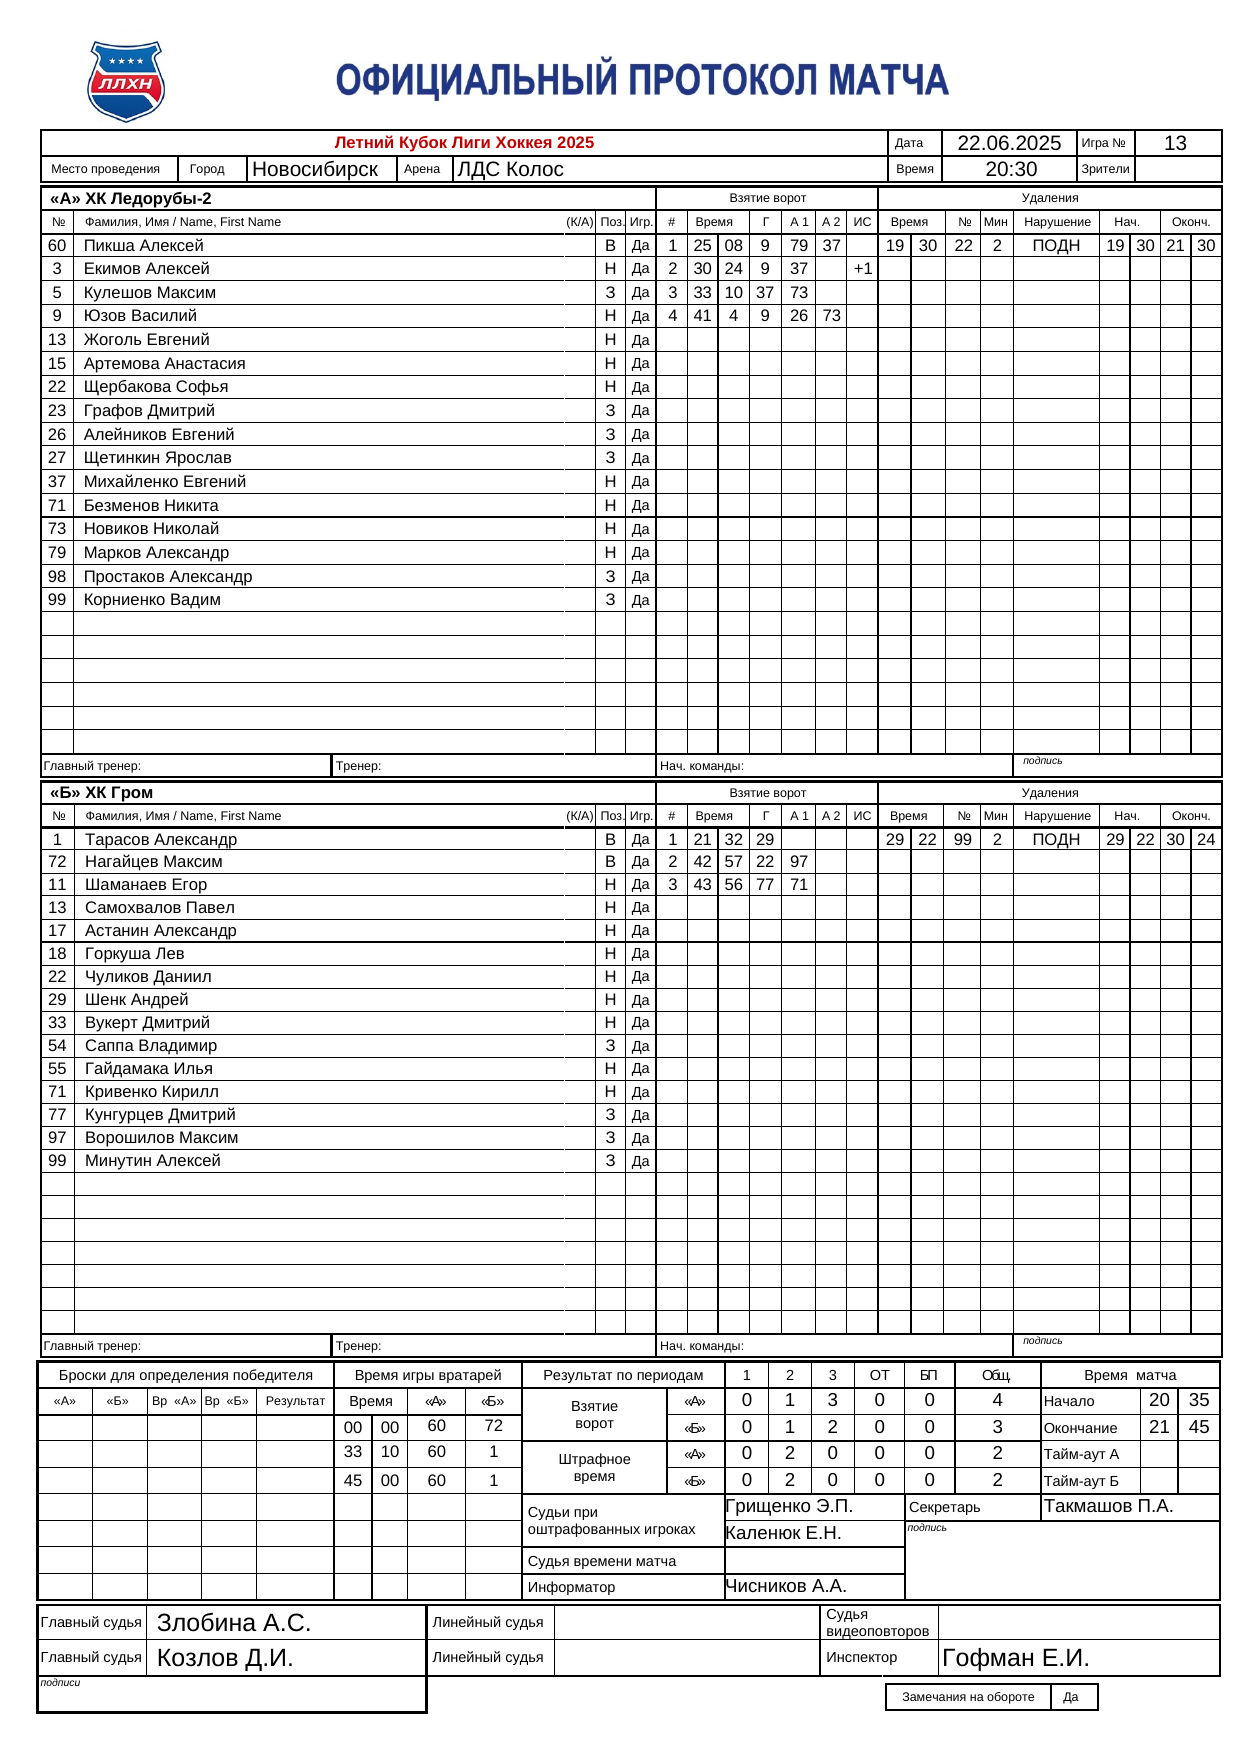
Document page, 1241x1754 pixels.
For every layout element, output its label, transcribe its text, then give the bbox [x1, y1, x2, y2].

table_cell [565, 1311, 595, 1333]
table_cell [565, 1173, 595, 1195]
table_cell Щетинкин Ярослав [74, 446, 564, 469]
table_cell [688, 636, 717, 658]
table_cell [879, 612, 910, 634]
table_cell [1161, 588, 1190, 611]
table_cell подписи [39, 1677, 425, 1711]
table_cell [719, 1196, 749, 1218]
table_cell [1192, 470, 1221, 493]
table_cell Н [596, 494, 625, 516]
table_cell [847, 966, 877, 987]
table_cell [1014, 943, 1099, 964]
table_cell [750, 1127, 781, 1149]
table_cell [257, 1521, 333, 1546]
table_cell [565, 399, 595, 422]
table_cell [879, 257, 910, 280]
table_cell [847, 423, 877, 445]
table_cell [719, 896, 749, 918]
table_cell [565, 1081, 595, 1103]
table_cell Главный судья [39, 1606, 146, 1639]
table_cell [847, 235, 877, 256]
table_cell 19 [879, 235, 910, 256]
table_cell [596, 707, 625, 729]
table_cell Да [626, 1127, 655, 1149]
table_cell [816, 1104, 846, 1126]
table_cell [750, 920, 781, 941]
table_cell [912, 1104, 943, 1126]
table_cell [944, 1196, 980, 1218]
table_cell [93, 1547, 147, 1573]
table_cell 20:30 [943, 157, 1076, 181]
table_cell Взятие ворот [523, 1389, 666, 1440]
table_cell [879, 896, 910, 918]
table_cell [912, 470, 945, 493]
table_cell [981, 850, 1013, 872]
table_cell [782, 920, 815, 941]
table_cell [944, 1265, 980, 1287]
table_cell [335, 1521, 371, 1546]
table_cell Новосибирск [248, 157, 396, 181]
table_cell [816, 257, 846, 280]
table_cell [1161, 1035, 1190, 1057]
table_cell [782, 1265, 815, 1287]
table_cell [944, 1104, 980, 1126]
table_cell Н [596, 989, 625, 1011]
table_cell [39, 1416, 92, 1440]
table_cell [1161, 1012, 1190, 1033]
table_cell [912, 989, 943, 1011]
table_cell [688, 399, 717, 422]
table_cell [816, 966, 846, 987]
table_cell [1192, 399, 1221, 422]
table_cell Да [626, 281, 655, 303]
table_cell 99 [944, 829, 980, 849]
table_cell [981, 352, 1013, 374]
table_cell 25 [688, 235, 717, 256]
table_header 1 [726, 1363, 768, 1387]
table_cell 72 [466, 1416, 521, 1440]
table_cell [257, 1547, 333, 1573]
table_header 13 [1136, 131, 1221, 155]
table_cell Игр. [626, 805, 655, 826]
table_cell 11 [42, 874, 74, 895]
table_cell [912, 1058, 943, 1079]
table_cell Поз. [596, 211, 625, 233]
table_cell В [596, 235, 625, 256]
table_cell [657, 1219, 687, 1241]
table_cell [782, 683, 815, 706]
table_cell 71 [42, 494, 73, 516]
table_cell [202, 1416, 256, 1440]
table_cell Самохвалов Павел [75, 896, 564, 918]
table_cell [1100, 1288, 1129, 1310]
table_cell [565, 305, 595, 327]
table_cell [879, 943, 910, 964]
table_cell [782, 376, 815, 398]
table_cell 00 [373, 1416, 407, 1440]
table_cell [750, 399, 781, 422]
table_cell [565, 470, 595, 493]
table_cell [816, 1081, 846, 1103]
table_cell [688, 1150, 717, 1172]
table_cell [912, 874, 943, 895]
table_cell З [596, 1150, 625, 1172]
table_cell [626, 1265, 655, 1287]
table_cell [93, 1468, 147, 1493]
table_cell Н [596, 896, 625, 918]
table_cell [148, 1441, 201, 1467]
table_cell 57 [719, 850, 749, 872]
table_cell [596, 659, 625, 682]
table_cell [847, 989, 877, 1011]
table_cell Информатор [523, 1575, 724, 1599]
table_cell [981, 943, 1013, 964]
table_cell [816, 920, 846, 941]
table_cell [847, 659, 877, 682]
table_cell [782, 612, 815, 634]
table_cell [1100, 1127, 1129, 1149]
table_cell [1100, 874, 1129, 895]
table_cell [1131, 636, 1160, 658]
table_cell [782, 1104, 815, 1126]
table_cell [946, 707, 980, 729]
table_cell [202, 1521, 256, 1546]
table_cell [466, 1521, 521, 1546]
table_cell Фамилия, Имя / Name, First Name [75, 805, 565, 826]
table_cell 00 [335, 1416, 371, 1440]
table_cell Щербакова Софья [74, 376, 564, 398]
table_cell [1014, 446, 1099, 469]
table_cell 4 [719, 305, 749, 327]
table_cell 37 [782, 257, 815, 280]
table_cell (К/А) [565, 805, 595, 826]
table_cell 77 [750, 874, 781, 895]
table_cell [565, 518, 595, 540]
table_cell [719, 1288, 749, 1310]
table_cell +1 [847, 257, 877, 280]
table_cell Пикша Алексей [74, 235, 564, 256]
table_cell № [944, 805, 980, 826]
table_cell [688, 518, 717, 540]
table_cell [688, 659, 717, 682]
table_header «Б» ХК Гром [42, 783, 655, 803]
table_cell [1192, 352, 1221, 374]
table_cell [946, 470, 980, 493]
table_cell [596, 636, 625, 658]
table_cell [912, 518, 945, 540]
table_cell [1014, 989, 1099, 1011]
table_cell [847, 1311, 877, 1333]
table_cell [42, 1242, 74, 1264]
table_cell [688, 1219, 717, 1241]
table_cell [1100, 423, 1129, 445]
table_cell З [596, 423, 625, 445]
table_cell [596, 1242, 625, 1264]
table_cell [1192, 1173, 1221, 1195]
table_cell [816, 470, 846, 493]
table_cell [782, 518, 815, 540]
table_cell [148, 1521, 201, 1546]
table_cell [816, 1012, 846, 1033]
table_cell [657, 376, 687, 398]
table_cell [782, 470, 815, 493]
table_cell Н [596, 328, 625, 351]
table_cell 19 [1100, 235, 1129, 256]
table_cell [719, 1058, 749, 1079]
table_cell [626, 659, 655, 682]
table_cell [657, 612, 687, 634]
table_cell [565, 920, 595, 941]
table_cell [1100, 446, 1129, 469]
table_cell [946, 730, 980, 753]
table_cell [879, 707, 910, 729]
table_cell 56 [719, 874, 749, 895]
table_cell [719, 352, 749, 374]
table_cell [750, 636, 781, 658]
table_cell [688, 1288, 717, 1310]
table_cell [1192, 1219, 1221, 1241]
table_cell [335, 1574, 371, 1599]
table_cell 41 [688, 305, 717, 327]
table_cell [565, 1104, 595, 1126]
table_cell 73 [816, 305, 846, 327]
table_cell [1161, 376, 1190, 398]
table_cell Да [626, 376, 655, 398]
table_cell [596, 1265, 625, 1287]
table_cell [42, 1173, 74, 1195]
table_cell 77 [42, 1104, 74, 1126]
table_cell 30 [1131, 235, 1160, 256]
table_cell [939, 1606, 1219, 1639]
table_cell [879, 989, 910, 1011]
table_cell Н [596, 470, 625, 493]
table_cell [565, 1150, 595, 1172]
table_cell [202, 1441, 256, 1467]
table_cell А 2 [816, 211, 846, 233]
table_cell «А» [668, 1389, 724, 1413]
table_cell [1131, 659, 1160, 682]
table_cell 9 [750, 235, 781, 256]
table_cell Н [596, 1058, 625, 1079]
table_cell Гофман Е.И. [939, 1640, 1219, 1675]
table_cell [1131, 896, 1160, 918]
table_cell [565, 588, 595, 611]
table_cell [912, 446, 945, 469]
table_cell [816, 829, 846, 849]
table_cell Юзов Василий [74, 305, 564, 327]
table_cell [879, 1311, 910, 1333]
table_cell [565, 683, 595, 706]
table_cell [408, 1574, 465, 1599]
table_cell [1100, 494, 1129, 516]
table_cell [719, 1012, 749, 1033]
table_cell [1014, 541, 1099, 564]
table_cell [596, 612, 625, 634]
table_cell [1192, 328, 1221, 351]
table_cell [1014, 636, 1099, 658]
table_cell Да [626, 1035, 655, 1057]
table_cell Инспектор [821, 1640, 938, 1675]
table_cell [750, 1150, 781, 1172]
table_cell [688, 989, 717, 1011]
table_cell [565, 494, 595, 516]
table_cell [1141, 1441, 1177, 1467]
table_cell [782, 730, 815, 753]
table_cell [1192, 730, 1221, 753]
table_cell 79 [42, 541, 73, 564]
table_cell [912, 1035, 943, 1057]
table_cell [750, 1058, 781, 1079]
table_cell Новиков Николай [74, 518, 564, 540]
table_cell [981, 636, 1013, 658]
table_cell [565, 966, 595, 987]
table_cell [816, 636, 846, 658]
table_cell [1141, 1468, 1177, 1493]
table_cell [1161, 1242, 1190, 1264]
table_cell [879, 683, 910, 706]
table_cell 73 [42, 518, 73, 540]
table_cell Линейный судья [428, 1640, 554, 1675]
table_cell [1100, 1173, 1129, 1195]
table_cell [1161, 446, 1190, 469]
table_cell [1192, 376, 1221, 398]
table_cell [847, 1012, 877, 1033]
table_cell Судьи при оштрафованных игроках [523, 1495, 724, 1546]
table_cell Н [596, 305, 625, 327]
table_cell [912, 565, 945, 587]
table_cell [816, 446, 846, 469]
table_cell Н [596, 376, 625, 398]
table_cell [719, 730, 749, 753]
table_cell [944, 1219, 980, 1241]
table_cell Да [626, 352, 655, 374]
table_cell [1161, 1265, 1190, 1287]
table_header «А» ХК Ледорубы-2 [42, 188, 655, 209]
table_cell [946, 565, 980, 587]
table_cell «А» [668, 1442, 724, 1467]
table_cell [981, 257, 1013, 280]
table_cell [688, 707, 717, 729]
table_cell Да [626, 399, 655, 422]
table_cell [1161, 257, 1190, 280]
table_cell [74, 659, 564, 682]
table_cell Да [626, 874, 655, 895]
table_cell [879, 1219, 910, 1241]
table_cell А 2 [816, 805, 846, 826]
table_cell [688, 730, 717, 753]
table_cell [1161, 707, 1190, 729]
table_cell [879, 423, 910, 445]
table_cell [1179, 1468, 1219, 1493]
table_cell [1100, 1081, 1129, 1103]
table_cell [981, 1242, 1013, 1264]
table_cell [688, 1035, 717, 1057]
table_cell [257, 1441, 333, 1467]
table_cell [1014, 896, 1099, 918]
table_header ОТ [855, 1363, 904, 1387]
table_cell [750, 470, 781, 493]
table_cell [75, 1219, 564, 1241]
table_cell [688, 1311, 717, 1333]
table_header Общ. [956, 1363, 1040, 1387]
table_cell Время [879, 805, 943, 826]
table_cell [750, 1311, 781, 1333]
table_cell ЛДС Колос [454, 157, 887, 181]
table_cell [782, 1012, 815, 1033]
table_cell 1 [657, 235, 687, 256]
table_cell [879, 1150, 910, 1172]
table_cell [946, 257, 980, 280]
table_cell [879, 874, 910, 895]
table_cell [1100, 683, 1129, 706]
table_cell [1161, 1058, 1190, 1079]
table_cell Да [626, 541, 655, 564]
table_cell [688, 612, 717, 634]
table_cell [750, 1035, 781, 1057]
table_cell [565, 257, 595, 280]
table_cell 21 [688, 829, 717, 849]
table_cell [981, 399, 1013, 422]
table_cell 60 [408, 1441, 465, 1467]
table_cell 0 [855, 1415, 904, 1440]
table_cell [657, 352, 687, 374]
table_cell [912, 1219, 943, 1241]
table_cell [879, 1196, 910, 1218]
table_cell [719, 1104, 749, 1126]
table_cell [1131, 1219, 1160, 1241]
table_cell [1100, 850, 1129, 872]
table_cell Фамилия, Имя / Name, First Name [74, 211, 565, 233]
table_cell [946, 281, 980, 303]
table_cell [1100, 1150, 1129, 1172]
table_cell Козлов Д.И. [147, 1640, 425, 1675]
table_cell [912, 707, 945, 729]
table_cell [944, 1058, 980, 1079]
table_cell [1161, 920, 1190, 941]
table_cell [912, 636, 945, 658]
table_cell [657, 636, 687, 658]
table_cell [1192, 518, 1221, 540]
table_cell [688, 423, 717, 445]
table_cell [1131, 612, 1160, 634]
table_cell [981, 920, 1013, 941]
table_cell [1014, 683, 1099, 706]
table_cell [1161, 683, 1190, 706]
table_cell [1100, 1035, 1129, 1057]
table_cell [847, 1288, 877, 1310]
table_cell 13 [42, 328, 73, 351]
table_cell [750, 494, 781, 516]
table_header БП [905, 1363, 954, 1387]
table_cell [688, 1104, 717, 1126]
table_cell [657, 470, 687, 493]
table_cell [42, 1311, 74, 1333]
table_cell [93, 1521, 147, 1546]
table_cell «А» [408, 1389, 465, 1413]
table_cell [1014, 874, 1099, 895]
table_cell [719, 541, 749, 564]
table_cell [74, 683, 564, 706]
table_cell [1179, 1441, 1219, 1467]
table_cell 37 [42, 470, 73, 493]
table_cell [719, 588, 749, 611]
table_cell [847, 683, 877, 706]
table_cell [719, 1219, 749, 1241]
table_cell 5 [42, 281, 73, 303]
table_cell [148, 1547, 201, 1573]
table_cell [565, 1288, 595, 1310]
table_cell [946, 636, 980, 658]
table_cell [750, 896, 781, 918]
table_cell [847, 281, 877, 303]
table_cell [75, 1288, 564, 1310]
table_cell 71 [782, 874, 815, 895]
table_cell [626, 683, 655, 706]
table_cell [1014, 850, 1099, 872]
table_cell [750, 565, 781, 587]
table_cell [782, 423, 815, 445]
table_cell [565, 281, 595, 303]
table_cell [1131, 565, 1160, 587]
table_cell [782, 1219, 815, 1241]
table_cell [1161, 966, 1190, 987]
table_cell [750, 612, 781, 634]
table_cell [879, 305, 910, 327]
table_cell [726, 1548, 904, 1573]
table_cell [626, 1288, 655, 1310]
table_cell З [596, 281, 625, 303]
table_cell [981, 328, 1013, 351]
table_cell [946, 305, 980, 327]
table_cell [816, 1242, 846, 1264]
table_cell 30 [912, 235, 945, 256]
table_cell [879, 588, 910, 611]
table_cell Время [889, 157, 941, 181]
table_cell [1100, 1058, 1129, 1079]
table_cell [750, 1196, 781, 1218]
table_cell [981, 1150, 1013, 1172]
table_cell [596, 1219, 625, 1241]
table_cell [719, 966, 749, 987]
table_cell [847, 588, 877, 611]
table_cell 45 [335, 1468, 371, 1493]
table_cell Тренер: [333, 1335, 655, 1356]
table_cell [428, 1677, 882, 1711]
table_cell 17 [42, 920, 74, 941]
table_cell 98 [42, 565, 73, 587]
table_cell [816, 1288, 846, 1310]
table_cell 32 [719, 829, 749, 849]
table_cell [1014, 920, 1099, 941]
table_cell [93, 1441, 147, 1467]
table_cell [719, 565, 749, 587]
table_cell Зрители [1078, 157, 1134, 181]
table_cell Тайм-аут Б [1042, 1468, 1140, 1493]
table_cell [1014, 1127, 1099, 1149]
table_cell [1100, 943, 1129, 964]
table_cell [42, 1265, 74, 1287]
table_cell Да [626, 446, 655, 469]
table_cell [1161, 541, 1190, 564]
table_cell [688, 1196, 717, 1218]
table_cell [42, 612, 73, 634]
table_cell [202, 1494, 256, 1520]
table_cell [42, 659, 73, 682]
table_cell 73 [782, 281, 815, 303]
table_cell [1099, 1682, 1220, 1711]
table_cell [981, 1311, 1013, 1333]
table_cell [816, 399, 846, 422]
table_cell Н [596, 257, 625, 280]
table_cell [816, 1219, 846, 1241]
table_cell [39, 1468, 92, 1493]
table_cell [1192, 874, 1221, 895]
table_cell «Б» [93, 1389, 147, 1413]
table_cell [946, 588, 980, 611]
table_cell [657, 328, 687, 351]
table_cell [816, 541, 846, 564]
table_cell [782, 1058, 815, 1079]
table_cell [782, 1311, 815, 1333]
table_cell Да [626, 850, 655, 872]
table_cell [1100, 896, 1129, 918]
table_cell [719, 470, 749, 493]
table_cell [1014, 257, 1099, 280]
table_cell [981, 305, 1013, 327]
table_cell [944, 1173, 980, 1195]
table_cell [596, 1311, 625, 1333]
table_cell Судья видеоповторов [821, 1606, 938, 1639]
table_cell [719, 636, 749, 658]
table_cell [912, 1081, 943, 1103]
table_header Игра № [1078, 131, 1134, 155]
table_cell 55 [42, 1058, 74, 1079]
table_cell [750, 376, 781, 398]
table_cell [1161, 730, 1190, 753]
table_cell [944, 1150, 980, 1172]
table_cell [981, 1104, 1013, 1126]
table_cell [596, 1196, 625, 1218]
table_header Броски для определения победителя [39, 1363, 333, 1387]
table_cell [912, 423, 945, 445]
table_cell [750, 659, 781, 682]
table_cell [1161, 1173, 1190, 1195]
table_cell [944, 1012, 980, 1033]
table_cell [688, 494, 717, 516]
table_cell 1 [42, 829, 74, 849]
table_cell [981, 565, 1013, 587]
table_cell [750, 1173, 781, 1195]
table_cell [688, 1265, 717, 1287]
table_cell [719, 1081, 749, 1103]
table_cell [847, 399, 877, 422]
table_cell [879, 470, 910, 493]
table_cell [565, 1058, 595, 1079]
table_cell [657, 518, 687, 540]
table_cell [750, 989, 781, 1011]
table_cell 1 [769, 1389, 811, 1413]
table_cell [688, 966, 717, 987]
table_cell [946, 328, 980, 351]
table_cell [1100, 1104, 1129, 1126]
table_cell [816, 352, 846, 374]
table_cell Секретарь [906, 1495, 1040, 1520]
table_cell 0 [812, 1442, 854, 1467]
table_cell [688, 920, 717, 941]
table_cell [847, 850, 877, 872]
table_cell [42, 1196, 74, 1218]
table_cell [946, 423, 980, 445]
table_cell [879, 352, 910, 374]
table_cell [981, 1035, 1013, 1057]
table_cell [847, 1035, 877, 1057]
table_cell [626, 1173, 655, 1195]
table_cell [782, 707, 815, 729]
table_cell [657, 1242, 687, 1264]
table_cell [847, 376, 877, 398]
table_cell [565, 565, 595, 587]
table_cell [816, 896, 846, 918]
table_cell [1014, 1242, 1099, 1264]
table_cell [981, 281, 1013, 303]
table_header Удаления [879, 783, 1221, 803]
table_cell [1131, 1173, 1160, 1195]
table_cell 0 [905, 1468, 954, 1493]
table_cell [782, 399, 815, 422]
table_cell [1100, 376, 1129, 398]
table_cell 0 [855, 1442, 904, 1467]
table_cell [719, 446, 749, 469]
table_cell Да [626, 1081, 655, 1103]
table_cell [719, 376, 749, 398]
table_cell [257, 1494, 333, 1520]
table_cell [1100, 1265, 1129, 1287]
table_cell [657, 1311, 687, 1333]
table_cell Да [626, 1150, 655, 1172]
table_cell [93, 1494, 147, 1520]
table_cell [816, 1058, 846, 1079]
table_cell [981, 707, 1013, 729]
table_cell [373, 1494, 407, 1520]
table_cell [847, 943, 877, 964]
table_cell 9 [750, 257, 781, 280]
table_cell [1014, 399, 1099, 422]
table_cell [782, 494, 815, 516]
table_cell 97 [42, 1127, 74, 1149]
table_cell [719, 399, 749, 422]
table_cell [565, 1012, 595, 1033]
table_cell [816, 1127, 846, 1149]
table_cell [816, 989, 846, 1011]
table_cell [1131, 1288, 1160, 1310]
table_cell [944, 1242, 980, 1264]
table_cell 0 [812, 1468, 854, 1493]
table_cell 2 [769, 1468, 811, 1493]
table_cell [847, 1150, 877, 1172]
table_cell [981, 423, 1013, 445]
table_cell [565, 943, 595, 964]
table_cell Н [596, 541, 625, 564]
table_cell [42, 1219, 74, 1241]
table_cell [879, 730, 910, 753]
table_cell 2 [956, 1468, 1040, 1493]
table_cell [847, 541, 877, 564]
table_cell 24 [719, 257, 749, 280]
table_cell [879, 850, 910, 872]
table_cell Каленюк Е.Н. [726, 1521, 904, 1546]
table_cell [657, 683, 687, 706]
table_cell Да [626, 328, 655, 351]
table_cell [1161, 636, 1190, 658]
table_cell [1161, 1288, 1190, 1310]
table_cell [688, 588, 717, 611]
table_cell [626, 636, 655, 658]
table_cell [1131, 352, 1160, 374]
table_cell [1192, 541, 1221, 564]
table_cell 3 [657, 874, 687, 895]
table_cell Корниенко Вадим [74, 588, 564, 611]
table_cell Простаков Александр [74, 565, 564, 587]
table_cell [1014, 1058, 1099, 1079]
table_cell [1100, 1311, 1129, 1333]
table_cell [750, 446, 781, 469]
table_cell Да [626, 257, 655, 280]
table_cell [912, 1242, 943, 1264]
table_cell № [42, 211, 73, 233]
table_cell В [596, 829, 625, 849]
table_cell [879, 1242, 910, 1264]
table_cell [1014, 1150, 1099, 1172]
table_cell [1192, 659, 1221, 682]
table_cell Злобина А.С. [147, 1606, 425, 1639]
table_cell [565, 1242, 595, 1264]
table_cell [847, 305, 877, 327]
table_cell [912, 305, 945, 327]
table_cell [565, 446, 595, 469]
table_cell [596, 683, 625, 706]
table_cell [816, 683, 846, 706]
table_cell Графов Дмитрий [74, 399, 564, 422]
table_cell [847, 612, 877, 634]
table_cell [688, 470, 717, 493]
table_cell [1161, 305, 1190, 327]
table_cell [596, 730, 625, 753]
table_cell [946, 399, 980, 422]
table_cell [816, 612, 846, 634]
table_cell [657, 588, 687, 611]
table_cell [688, 1173, 717, 1195]
table_cell [782, 352, 815, 374]
table_cell 60 [408, 1468, 465, 1493]
table_cell Время [688, 805, 749, 826]
table_cell [782, 659, 815, 682]
table_cell 22 [946, 235, 980, 256]
table_header Время матча [1042, 1363, 1219, 1387]
table_cell «Б» [668, 1415, 724, 1440]
table_cell Мин [981, 211, 1013, 233]
table_cell [148, 1494, 201, 1520]
table_cell [944, 874, 980, 895]
table_cell [1100, 1242, 1129, 1264]
table_cell [657, 943, 687, 964]
table_cell [912, 659, 945, 682]
table_cell Вр «А» [148, 1389, 201, 1413]
table_cell [944, 896, 980, 918]
table_cell [912, 730, 945, 753]
table_cell Да [626, 423, 655, 445]
table_cell [879, 1081, 910, 1103]
table_cell [750, 943, 781, 964]
table_cell [565, 612, 595, 634]
table_cell [408, 1521, 465, 1546]
table_cell 0 [726, 1442, 768, 1467]
table_cell [944, 1288, 980, 1310]
table_cell [981, 446, 1013, 469]
table_cell Саппа Владимир [75, 1035, 564, 1057]
table_cell [1161, 1150, 1190, 1172]
table_cell 30 [1161, 829, 1190, 849]
table_cell [879, 1127, 910, 1149]
table_cell Поз. [596, 805, 625, 826]
table_cell [1131, 399, 1160, 422]
table_cell ИС [847, 805, 877, 826]
table_cell [981, 896, 1013, 918]
table_cell [782, 1150, 815, 1172]
table_cell 79 [782, 235, 815, 256]
table_header 3 [812, 1363, 854, 1387]
table_cell Кунгурцев Дмитрий [75, 1104, 564, 1126]
table_cell [1192, 281, 1221, 303]
table_cell [1192, 1012, 1221, 1033]
table_cell [688, 1058, 717, 1079]
table_cell [750, 683, 781, 706]
table_cell [750, 1242, 781, 1264]
table_cell Астанин Александр [75, 920, 564, 941]
table_cell [816, 423, 846, 445]
table_cell [750, 328, 781, 351]
table_cell [782, 896, 815, 918]
table_cell [782, 328, 815, 351]
table_cell [1014, 1196, 1099, 1218]
table_cell 22 [750, 850, 781, 872]
table_cell [912, 1288, 943, 1310]
table_cell [946, 518, 980, 540]
table_cell Чисников А.А. [726, 1575, 904, 1599]
table_cell [1192, 850, 1221, 872]
table_cell [1014, 1081, 1099, 1103]
table_cell 1 [466, 1441, 521, 1467]
table_header Удаления [879, 188, 1221, 209]
table_cell [912, 1012, 943, 1033]
table_cell З [596, 1104, 625, 1126]
table_cell Начало [1042, 1389, 1140, 1413]
table_cell [782, 1288, 815, 1310]
table_cell [944, 1127, 980, 1149]
table_cell [750, 352, 781, 374]
table_cell [1131, 423, 1160, 445]
table_cell [1100, 989, 1129, 1011]
table_cell [565, 730, 595, 753]
table_cell Такмашов П.А. [1042, 1495, 1219, 1520]
table_cell [688, 352, 717, 374]
table_cell [93, 1574, 147, 1599]
table_cell [944, 989, 980, 1011]
table_cell [912, 896, 943, 918]
table_cell 60 [42, 235, 73, 256]
table_cell [750, 966, 781, 987]
table_cell № [42, 805, 74, 826]
table_cell [565, 541, 595, 564]
table_cell [75, 1242, 564, 1264]
table_cell 99 [42, 1150, 74, 1172]
table_cell «А» [39, 1389, 92, 1413]
table_cell Нарушение [1014, 211, 1099, 233]
table_cell 1 [657, 829, 687, 849]
table_cell [1100, 920, 1129, 941]
table_cell Да [626, 494, 655, 516]
table_cell [555, 1606, 819, 1639]
table_cell [981, 376, 1013, 398]
table_cell [657, 446, 687, 469]
table_cell [879, 1104, 910, 1126]
table_cell [847, 518, 877, 540]
table_cell [1192, 588, 1221, 611]
table_cell подпись [906, 1522, 1219, 1599]
table_cell [1014, 352, 1099, 374]
table_cell Да [626, 966, 655, 987]
table_cell [946, 446, 980, 469]
table_cell [981, 966, 1013, 987]
table_cell [816, 874, 846, 895]
table_cell [981, 1012, 1013, 1033]
table_cell 72 [42, 850, 74, 872]
table_cell [75, 1265, 564, 1287]
table_cell [1014, 1173, 1099, 1195]
table_cell [565, 829, 595, 849]
table_cell [750, 1081, 781, 1103]
table_cell [847, 829, 877, 849]
table_cell [879, 518, 910, 540]
table_cell [719, 1173, 749, 1195]
table_cell [1014, 376, 1099, 398]
table_cell [1192, 305, 1221, 327]
table_cell [946, 612, 980, 634]
table_cell [879, 281, 910, 303]
table_cell [1014, 281, 1099, 303]
table_cell [657, 1196, 687, 1218]
table_cell [1014, 730, 1099, 753]
table_cell [719, 1242, 749, 1264]
table_cell [782, 943, 815, 964]
table_cell [1161, 470, 1190, 493]
table_cell [1161, 565, 1190, 587]
table_cell [1014, 707, 1099, 729]
table_cell [1014, 659, 1099, 682]
table_cell [912, 494, 945, 516]
table_cell [879, 328, 910, 351]
table_cell Гайдамака Илья [75, 1058, 564, 1079]
table_cell «Б » [466, 1389, 521, 1413]
table_cell 29 [750, 829, 781, 849]
table_cell [847, 730, 877, 753]
table_cell Да [626, 1058, 655, 1079]
table_cell 22 [1131, 829, 1160, 849]
table_cell [1131, 305, 1160, 327]
table_cell [1100, 636, 1129, 658]
table_cell [1131, 1127, 1160, 1149]
table_cell Оконч. [1161, 211, 1221, 233]
table_cell Да [626, 1104, 655, 1126]
table_cell [879, 636, 910, 658]
table_cell [1131, 966, 1160, 987]
table_cell [912, 1196, 943, 1218]
table_cell Ворошилов Максим [75, 1127, 564, 1149]
table_cell Нагайцев Максим [75, 850, 564, 872]
table_cell Жоголь Евгений [74, 328, 564, 351]
table_cell [596, 1173, 625, 1195]
table_cell [944, 1035, 980, 1057]
table_cell [879, 1265, 910, 1287]
table_cell [750, 707, 781, 729]
table_cell [202, 1468, 256, 1493]
table_cell 20 [1141, 1389, 1177, 1413]
table_cell Результат [257, 1389, 333, 1413]
table_cell Н [596, 518, 625, 540]
table_cell 13 [42, 896, 74, 918]
table_cell [148, 1468, 201, 1493]
table_header Да [1052, 1685, 1097, 1709]
table_cell 10 [719, 281, 749, 303]
table_cell [879, 966, 910, 987]
table_cell 3 [956, 1415, 1040, 1440]
table_cell [657, 707, 687, 729]
table_cell [39, 1521, 92, 1546]
table_cell [1014, 1012, 1099, 1033]
table_cell [657, 1104, 687, 1126]
table_cell [626, 612, 655, 634]
table_cell [750, 730, 781, 753]
table_cell [657, 989, 687, 1011]
table_cell [1131, 494, 1160, 516]
table_cell [1014, 470, 1099, 493]
table_cell 0 [726, 1468, 768, 1493]
table_cell [750, 518, 781, 540]
table_cell [782, 1173, 815, 1195]
table_cell [688, 683, 717, 706]
table_cell 0 [905, 1442, 954, 1467]
table_cell [1192, 257, 1221, 280]
table_cell [1192, 1265, 1221, 1287]
table_cell 3 [812, 1389, 854, 1413]
table_cell [1100, 352, 1129, 374]
table_cell [981, 730, 1013, 753]
table_cell [981, 518, 1013, 540]
table_cell [847, 565, 877, 587]
table_cell [847, 1196, 877, 1218]
table_cell [688, 1127, 717, 1149]
table_cell [1100, 659, 1129, 682]
table_cell [912, 1127, 943, 1149]
table_cell [1131, 989, 1160, 1011]
table_cell [981, 541, 1013, 564]
table_cell [719, 943, 749, 964]
table_cell [1192, 636, 1221, 658]
table_cell [657, 920, 687, 941]
table_cell 21 [1141, 1415, 1177, 1440]
table_cell ИС [847, 211, 877, 233]
table_cell [847, 1242, 877, 1264]
table_cell [626, 1219, 655, 1241]
table_cell [466, 1574, 521, 1599]
table_cell Вукерт Дмитрий [75, 1012, 564, 1033]
table_cell [946, 541, 980, 564]
table_cell [1131, 730, 1160, 753]
table_cell [1161, 494, 1190, 516]
table_cell [816, 1196, 846, 1218]
table_cell 3 [42, 257, 73, 280]
table_cell [816, 707, 846, 729]
table_cell [373, 1574, 407, 1599]
table_cell [626, 707, 655, 729]
table_cell 99 [42, 588, 73, 611]
table_cell [981, 1219, 1013, 1241]
table_cell [719, 1150, 749, 1172]
table_cell [1014, 1311, 1099, 1333]
table_cell [1192, 1081, 1221, 1103]
table_cell [847, 896, 877, 918]
table_cell [1100, 1196, 1129, 1218]
table_cell [688, 1012, 717, 1033]
table_cell [565, 850, 595, 872]
table_cell [657, 423, 687, 445]
table_cell [39, 1574, 92, 1599]
table_header Результат по периодам [523, 1363, 724, 1387]
table_cell [847, 1081, 877, 1103]
table_cell [981, 470, 1013, 493]
table_cell Оконч. [1161, 805, 1221, 826]
table_cell [816, 1265, 846, 1287]
table_cell 26 [42, 423, 73, 445]
table_cell Линейный судья [428, 1606, 554, 1639]
table_cell [565, 1127, 595, 1149]
table_cell 2 [769, 1442, 811, 1467]
table_cell Да [626, 829, 655, 849]
table_cell [565, 874, 595, 895]
table_cell 54 [42, 1035, 74, 1057]
table_cell З [596, 446, 625, 469]
table_cell [981, 612, 1013, 634]
table_cell [1100, 730, 1129, 753]
table_cell [912, 328, 945, 351]
table_cell [912, 352, 945, 374]
table_cell [816, 376, 846, 398]
table_cell [408, 1547, 465, 1573]
table_cell [944, 850, 980, 872]
table_cell 60 [408, 1416, 465, 1440]
table_cell Нарушение [1014, 805, 1099, 826]
table_cell [1131, 1242, 1160, 1264]
table_cell Нач. команды: [657, 1335, 1012, 1356]
table_cell [782, 989, 815, 1011]
table_cell Время [688, 211, 749, 233]
table_cell [816, 518, 846, 540]
table_cell [1161, 659, 1190, 682]
table_cell [847, 707, 877, 729]
table_cell [42, 1288, 74, 1310]
table_cell Мин [981, 805, 1013, 826]
table_cell 35 [1179, 1389, 1219, 1413]
table_cell Да [626, 588, 655, 611]
table_cell [944, 1081, 980, 1103]
table_cell [816, 1150, 846, 1172]
table_cell Алейников Евгений [74, 423, 564, 445]
table_cell [1014, 305, 1099, 327]
table_cell 97 [782, 850, 815, 872]
table_cell [981, 1081, 1013, 1103]
table_cell [816, 281, 846, 303]
table_cell [626, 1242, 655, 1264]
table_cell ПОДН [1014, 235, 1099, 256]
table_cell 30 [688, 257, 717, 280]
table_cell [1131, 281, 1160, 303]
table_cell [912, 943, 943, 964]
table_cell [466, 1547, 521, 1573]
table_cell [688, 446, 717, 469]
table_cell [1192, 1127, 1221, 1149]
table_cell [1131, 1058, 1160, 1079]
table_cell 27 [42, 446, 73, 469]
table_cell [257, 1574, 333, 1599]
table_cell [1014, 966, 1099, 987]
table_cell [1192, 920, 1221, 941]
table_cell Г [750, 211, 781, 233]
table_cell 1 [466, 1468, 521, 1493]
table_cell [657, 1035, 687, 1057]
table_cell [1192, 966, 1221, 987]
table_cell [1131, 943, 1160, 964]
table_cell Да [626, 565, 655, 587]
table_cell [1192, 943, 1221, 964]
table_cell [565, 352, 595, 374]
table_cell [39, 1547, 92, 1573]
table_cell [1131, 446, 1160, 469]
table_cell [719, 1311, 749, 1333]
table_cell [816, 1311, 846, 1333]
table_cell 23 [42, 399, 73, 422]
table_cell 0 [905, 1389, 954, 1413]
table_cell № [946, 211, 980, 233]
table_cell 08 [719, 235, 749, 256]
table_cell ПОДН [1014, 829, 1099, 849]
table_cell Город [179, 157, 246, 181]
table_cell [1100, 470, 1129, 493]
table_cell [1192, 612, 1221, 634]
table_cell [1161, 989, 1190, 1011]
table_cell [946, 683, 980, 706]
table_cell [565, 1196, 595, 1218]
table_cell 42 [688, 850, 717, 872]
table_cell [719, 612, 749, 634]
table_cell [1014, 1035, 1099, 1057]
table_cell [981, 659, 1013, 682]
table_cell [373, 1521, 407, 1546]
table_cell [1014, 565, 1099, 587]
table_cell 22 [42, 376, 73, 398]
table_cell [816, 850, 846, 872]
table_cell подпись [1014, 1335, 1221, 1356]
table_cell Время [335, 1389, 407, 1413]
table_cell [1100, 966, 1129, 987]
table_cell [74, 730, 564, 753]
table_cell [1192, 1288, 1221, 1310]
table_cell [565, 1219, 595, 1241]
table_cell [1192, 707, 1221, 729]
table_cell Штрафное время [523, 1442, 666, 1493]
table_cell [1014, 588, 1099, 611]
table_cell [1100, 305, 1129, 327]
table_cell [847, 1104, 877, 1126]
table_cell [912, 541, 945, 564]
table_cell [912, 281, 945, 303]
table_cell 3 [657, 281, 687, 303]
table_cell [782, 1242, 815, 1264]
table_cell 29 [879, 829, 910, 849]
table_cell Главный тренер: [42, 1335, 330, 1356]
table_cell [1014, 494, 1099, 516]
table_cell [912, 612, 945, 634]
table_cell [373, 1547, 407, 1573]
table_cell [1014, 1104, 1099, 1126]
table_cell [1131, 683, 1160, 706]
table_cell [879, 541, 910, 564]
table_cell [946, 376, 980, 398]
table_cell [816, 1035, 846, 1057]
table_cell 2 [981, 829, 1013, 849]
table_cell [719, 659, 749, 682]
table_cell # [657, 211, 687, 233]
table_cell [1131, 1081, 1160, 1103]
table_cell [847, 1127, 877, 1149]
table_cell [879, 1058, 910, 1079]
table_cell [750, 1265, 781, 1287]
table_cell [750, 1012, 781, 1033]
table_cell [1131, 541, 1160, 564]
table_cell [42, 636, 73, 658]
table_cell Н [596, 943, 625, 964]
table_cell [565, 328, 595, 351]
table_cell [688, 541, 717, 564]
table_cell 0 [855, 1389, 904, 1413]
table_cell З [596, 565, 625, 587]
table_cell [408, 1494, 465, 1520]
table_cell [1100, 1012, 1129, 1033]
table_cell [39, 1494, 92, 1520]
table_cell Да [626, 305, 655, 327]
table_cell 37 [750, 281, 781, 303]
table_cell 2 [812, 1415, 854, 1440]
table_cell [1192, 446, 1221, 469]
table_cell [1161, 1219, 1190, 1241]
table_cell [75, 1173, 564, 1195]
table_cell [879, 920, 910, 941]
table_cell 15 [42, 352, 73, 374]
table_cell [626, 730, 655, 753]
table_header Дата [889, 131, 941, 155]
table_cell [847, 328, 877, 351]
table_cell Н [596, 920, 625, 941]
table_cell 0 [905, 1415, 954, 1440]
table_cell 33 [335, 1441, 371, 1467]
table_cell [879, 399, 910, 422]
table_cell [719, 1127, 749, 1149]
table_cell [1161, 352, 1190, 374]
table_cell [657, 730, 687, 753]
table_cell [816, 1173, 846, 1195]
table_cell [912, 1150, 943, 1172]
table_cell Судья времени матча [523, 1548, 724, 1573]
table_cell [565, 896, 595, 918]
table_cell [981, 1265, 1013, 1287]
table_cell Михайленко Евгений [74, 470, 564, 493]
table_cell [42, 683, 73, 706]
table_cell [816, 494, 846, 516]
table_cell [688, 896, 717, 918]
table_cell [1014, 328, 1099, 351]
table_cell Грищенко Э.П. [726, 1495, 904, 1520]
table_cell [565, 707, 595, 729]
table_cell [466, 1494, 521, 1520]
table_cell [847, 470, 877, 493]
table_cell [202, 1547, 256, 1573]
table_cell [912, 376, 945, 398]
table_cell Арена [398, 157, 452, 181]
table_cell # [657, 805, 687, 826]
table_cell [1014, 1265, 1099, 1287]
table_cell [1100, 541, 1129, 564]
table_cell [879, 1173, 910, 1195]
table_cell Да [626, 1012, 655, 1033]
table_cell [1131, 1104, 1160, 1126]
table_cell Да [626, 470, 655, 493]
table_cell Н [596, 874, 625, 895]
table_cell [657, 1058, 687, 1079]
table_cell [750, 1219, 781, 1241]
table_cell [879, 494, 910, 516]
table_cell [1161, 518, 1190, 540]
table_cell [847, 494, 877, 516]
table_cell [1136, 157, 1221, 181]
table_cell [719, 989, 749, 1011]
table_cell [879, 376, 910, 398]
table_cell Нач. команды: [657, 755, 1012, 776]
table_cell 45 [1179, 1415, 1219, 1440]
table_cell [816, 328, 846, 351]
table_cell Н [596, 966, 625, 987]
table_cell [912, 588, 945, 611]
table_cell 22 [42, 966, 74, 987]
table_cell [981, 1173, 1013, 1195]
table_cell [1161, 943, 1190, 964]
table_cell [1192, 1311, 1221, 1333]
table_cell [1192, 896, 1221, 918]
table_cell [688, 328, 717, 351]
table_cell [946, 352, 980, 374]
table_cell [719, 328, 749, 351]
table_cell [719, 1035, 749, 1057]
table_cell [626, 1311, 655, 1333]
picture [5, 28, 1179, 129]
table_cell Тарасов Александр [75, 829, 564, 849]
table_cell [1100, 612, 1129, 634]
table_header Взятие ворот [657, 783, 877, 803]
table_cell 71 [42, 1081, 74, 1103]
table_cell Да [626, 989, 655, 1011]
table_cell [1161, 423, 1190, 445]
table_cell [1131, 850, 1160, 872]
table_cell [1014, 518, 1099, 540]
table_cell [565, 989, 595, 1011]
table_cell [1161, 1311, 1190, 1333]
table_cell 18 [42, 943, 74, 964]
table_cell [657, 541, 687, 564]
table_header 2 [769, 1363, 811, 1387]
table_cell Екимов Алексей [74, 257, 564, 280]
table_cell 22 [912, 829, 943, 849]
table_cell [657, 1081, 687, 1103]
table_cell Шенк Андрей [75, 989, 564, 1011]
table_cell Да [626, 920, 655, 941]
table_cell [1131, 1311, 1160, 1333]
table_cell [879, 446, 910, 469]
table_cell Н [596, 1081, 625, 1103]
table_cell [719, 683, 749, 706]
table_cell [1161, 896, 1190, 918]
table_cell [750, 423, 781, 445]
table_cell 10 [373, 1441, 407, 1467]
table_cell [847, 1219, 877, 1241]
table_cell [816, 730, 846, 753]
table_cell 2 [657, 850, 687, 872]
table_cell Тренер: [333, 755, 655, 776]
table_cell Да [626, 943, 655, 964]
table_cell [657, 1150, 687, 1172]
table_cell [657, 896, 687, 918]
table_cell [1014, 1219, 1099, 1241]
table_cell 4 [657, 305, 687, 327]
table_cell [847, 1058, 877, 1079]
table_cell [1100, 565, 1129, 587]
table_cell [688, 943, 717, 964]
table_cell 21 [1161, 235, 1190, 256]
table_cell Главный тренер: [42, 755, 330, 776]
table_cell [782, 446, 815, 469]
table_cell [719, 1265, 749, 1287]
table_cell [750, 1288, 781, 1310]
table_cell [688, 376, 717, 398]
table_header 22.06.2025 [943, 131, 1076, 155]
table_cell Чуликов Даниил [75, 966, 564, 987]
table_cell [879, 565, 910, 587]
table_cell 0 [855, 1468, 904, 1493]
table_cell [981, 1196, 1013, 1218]
table_cell [719, 707, 749, 729]
table_cell Н [596, 352, 625, 374]
table_cell [719, 920, 749, 941]
table_cell [1192, 1058, 1221, 1079]
table_cell 2 [956, 1442, 1040, 1467]
table_cell Н [596, 1012, 625, 1033]
table_cell Артемова Анастасия [74, 352, 564, 374]
table_cell [1131, 920, 1160, 941]
table_cell [981, 989, 1013, 1011]
table_cell Г [750, 805, 781, 826]
table_cell [74, 636, 564, 658]
table_cell [981, 1058, 1013, 1079]
table_cell [816, 943, 846, 964]
table_cell Тайм-аут А [1042, 1441, 1140, 1467]
table_cell Нач. [1100, 805, 1160, 826]
table_cell [816, 565, 846, 587]
table_cell Время [879, 211, 945, 233]
table_cell [981, 1127, 1013, 1149]
table_cell [657, 1127, 687, 1149]
table_cell В [596, 850, 625, 872]
table_cell [816, 659, 846, 682]
table_cell [944, 1311, 980, 1333]
table_cell [847, 446, 877, 469]
table_cell [93, 1416, 147, 1440]
table_cell 37 [816, 235, 846, 256]
table_cell [1161, 399, 1190, 422]
table_cell Место проведения [42, 157, 177, 181]
table_cell [565, 235, 595, 256]
table_cell [750, 1104, 781, 1126]
table_cell [657, 1265, 687, 1287]
table_cell А 1 [782, 805, 815, 826]
table_cell [946, 494, 980, 516]
table_cell [657, 659, 687, 682]
table_cell [565, 659, 595, 682]
table_cell [912, 850, 943, 872]
table_header Летний Кубок Лиги Хоккея 2025 [42, 131, 887, 155]
table_cell Вр «Б» [202, 1389, 256, 1413]
table_cell [1100, 1219, 1129, 1241]
table_cell 43 [688, 874, 717, 895]
table_cell Безменов Никита [74, 494, 564, 516]
table_cell [657, 494, 687, 516]
table_cell Минутин Алексей [75, 1150, 564, 1172]
table_cell [1192, 1242, 1221, 1264]
table_cell [1161, 850, 1190, 872]
table_cell [782, 966, 815, 987]
table_cell [657, 966, 687, 987]
table_cell [657, 565, 687, 587]
table_cell 9 [750, 305, 781, 327]
table_cell [782, 1081, 815, 1103]
table_header Взятие ворот [657, 188, 877, 209]
table_cell [1131, 1035, 1160, 1057]
table_cell [879, 1012, 910, 1033]
table_cell [42, 707, 73, 729]
table_cell [981, 588, 1013, 611]
table_cell Нач. [1100, 211, 1160, 233]
table_header Время игры вратарей [335, 1363, 521, 1387]
table_cell [74, 707, 564, 729]
table_cell 2 [981, 235, 1013, 256]
table_cell З [596, 399, 625, 422]
table_cell 33 [42, 1012, 74, 1033]
table_cell [555, 1640, 819, 1675]
table_cell Игр. [626, 211, 655, 233]
table_cell «Б» [668, 1468, 724, 1493]
table_cell [782, 565, 815, 587]
table_cell [719, 494, 749, 516]
table_cell [750, 541, 781, 564]
table_cell [1192, 565, 1221, 587]
table_cell [688, 1081, 717, 1103]
table_cell [1131, 1196, 1160, 1218]
table_cell [565, 1035, 595, 1057]
table_cell [912, 683, 945, 706]
table_cell [626, 1196, 655, 1218]
table_cell [1131, 376, 1160, 398]
table_cell [657, 1012, 687, 1033]
table_cell [75, 1311, 564, 1333]
table_header Замечания на обороте [887, 1685, 1050, 1709]
table_cell 26 [782, 305, 815, 327]
table_cell [1131, 470, 1160, 493]
table_cell Кулешов Максим [74, 281, 564, 303]
table_cell [1192, 1104, 1221, 1126]
table_cell [1161, 1196, 1190, 1218]
table_cell [1161, 1127, 1190, 1149]
table_cell [1100, 257, 1129, 280]
table_cell [1161, 328, 1190, 351]
table_cell [1192, 683, 1221, 706]
table_cell 4 [956, 1389, 1040, 1413]
table_cell [883, 1677, 1220, 1681]
table_cell (К/А) [565, 211, 595, 233]
table_cell [1131, 257, 1160, 280]
table_cell [847, 636, 877, 658]
table_cell [944, 943, 980, 964]
table_cell [1131, 518, 1160, 540]
table_cell подпись [1014, 755, 1221, 776]
table_cell [335, 1494, 371, 1520]
table_cell [1161, 612, 1190, 634]
table_cell 33 [688, 281, 717, 303]
table_cell Да [626, 896, 655, 918]
table_cell [1100, 588, 1129, 611]
table_cell [565, 1265, 595, 1287]
table_cell [879, 1035, 910, 1057]
table_cell 9 [42, 305, 73, 327]
table_cell 29 [1100, 829, 1129, 849]
table_cell [912, 920, 943, 941]
table_cell [657, 399, 687, 422]
table_cell [657, 1173, 687, 1195]
table_cell [782, 1196, 815, 1218]
table_cell Горкуша Лев [75, 943, 564, 964]
table_cell [74, 612, 564, 634]
table_cell [1192, 1150, 1221, 1172]
table_cell Да [626, 518, 655, 540]
table_cell Да [626, 235, 655, 256]
table_cell [946, 659, 980, 682]
table_cell [782, 829, 815, 849]
table_cell [1100, 328, 1129, 351]
table_cell [847, 920, 877, 941]
table_cell [912, 966, 943, 987]
table_cell [1014, 1288, 1099, 1310]
table_cell [1131, 588, 1160, 611]
table_cell [565, 423, 595, 445]
table_cell [1131, 1150, 1160, 1172]
table_cell [1192, 494, 1221, 516]
table_cell [1131, 328, 1160, 351]
table_cell [1161, 1081, 1190, 1103]
table_cell Шаманаев Егор [75, 874, 564, 895]
table_cell [1192, 1035, 1221, 1057]
table_cell [257, 1416, 333, 1440]
table_cell [1100, 281, 1129, 303]
table_cell 2 [657, 257, 687, 280]
table_cell [847, 352, 877, 374]
table_cell [1192, 423, 1221, 445]
table_cell [688, 565, 717, 587]
table_cell [879, 1288, 910, 1310]
table_cell [565, 636, 595, 658]
table_cell Кривенко Кирилл [75, 1081, 564, 1103]
table_cell З [596, 1035, 625, 1057]
table_cell [39, 1441, 92, 1467]
table_cell [1192, 1196, 1221, 1218]
table_cell Окончание [1042, 1415, 1140, 1440]
table_cell [782, 1127, 815, 1149]
table_cell [148, 1574, 201, 1599]
table_cell [688, 1242, 717, 1264]
table_cell [847, 1265, 877, 1287]
table_cell [1014, 612, 1099, 634]
table_cell [1100, 707, 1129, 729]
table_cell [1161, 281, 1190, 303]
table_cell Главный судья [39, 1640, 146, 1675]
table_cell 24 [1192, 829, 1221, 849]
table_cell А 1 [782, 211, 815, 233]
table_cell [1100, 399, 1129, 422]
table_cell [1014, 423, 1099, 445]
table_cell [912, 1311, 943, 1333]
table_cell [148, 1416, 201, 1440]
table_cell [75, 1196, 564, 1218]
table_cell 00 [373, 1468, 407, 1493]
table_cell [596, 1288, 625, 1310]
table_cell [981, 1288, 1013, 1310]
table_cell [981, 874, 1013, 895]
table_cell [981, 683, 1013, 706]
table_cell [944, 920, 980, 941]
table_cell [816, 588, 846, 611]
table_cell 1 [769, 1415, 811, 1440]
table_cell 0 [726, 1389, 768, 1413]
table_cell [1131, 707, 1160, 729]
table_cell [750, 588, 781, 611]
table_cell [1131, 874, 1160, 895]
table_cell [847, 874, 877, 895]
table_cell [257, 1468, 333, 1493]
table_cell [782, 588, 815, 611]
table_cell [879, 659, 910, 682]
table_cell 0 [726, 1415, 768, 1440]
table_cell [782, 541, 815, 564]
table_cell [1100, 518, 1129, 540]
table_cell [912, 1265, 943, 1287]
table_cell З [596, 1127, 625, 1149]
table_cell [782, 636, 815, 658]
table_cell [202, 1574, 256, 1599]
table_cell [657, 1288, 687, 1310]
table_cell [565, 376, 595, 398]
table_cell [981, 494, 1013, 516]
table_cell [1131, 1265, 1160, 1287]
table_cell [912, 399, 945, 422]
table_cell [944, 966, 980, 987]
table_cell [912, 257, 945, 280]
table_cell Марков Александр [74, 541, 564, 564]
table_cell [1131, 1012, 1160, 1033]
table_cell [719, 423, 749, 445]
table_cell [912, 1173, 943, 1195]
table_cell З [596, 588, 625, 611]
table_cell [1192, 989, 1221, 1011]
table_cell [1161, 1104, 1190, 1126]
table_cell [1161, 874, 1190, 895]
table_cell 29 [42, 989, 74, 1011]
table_cell [335, 1547, 371, 1573]
table_cell 30 [1192, 235, 1221, 256]
table_cell [847, 1173, 877, 1195]
table_cell [782, 1035, 815, 1057]
table_cell [42, 730, 73, 753]
table_cell [719, 518, 749, 540]
